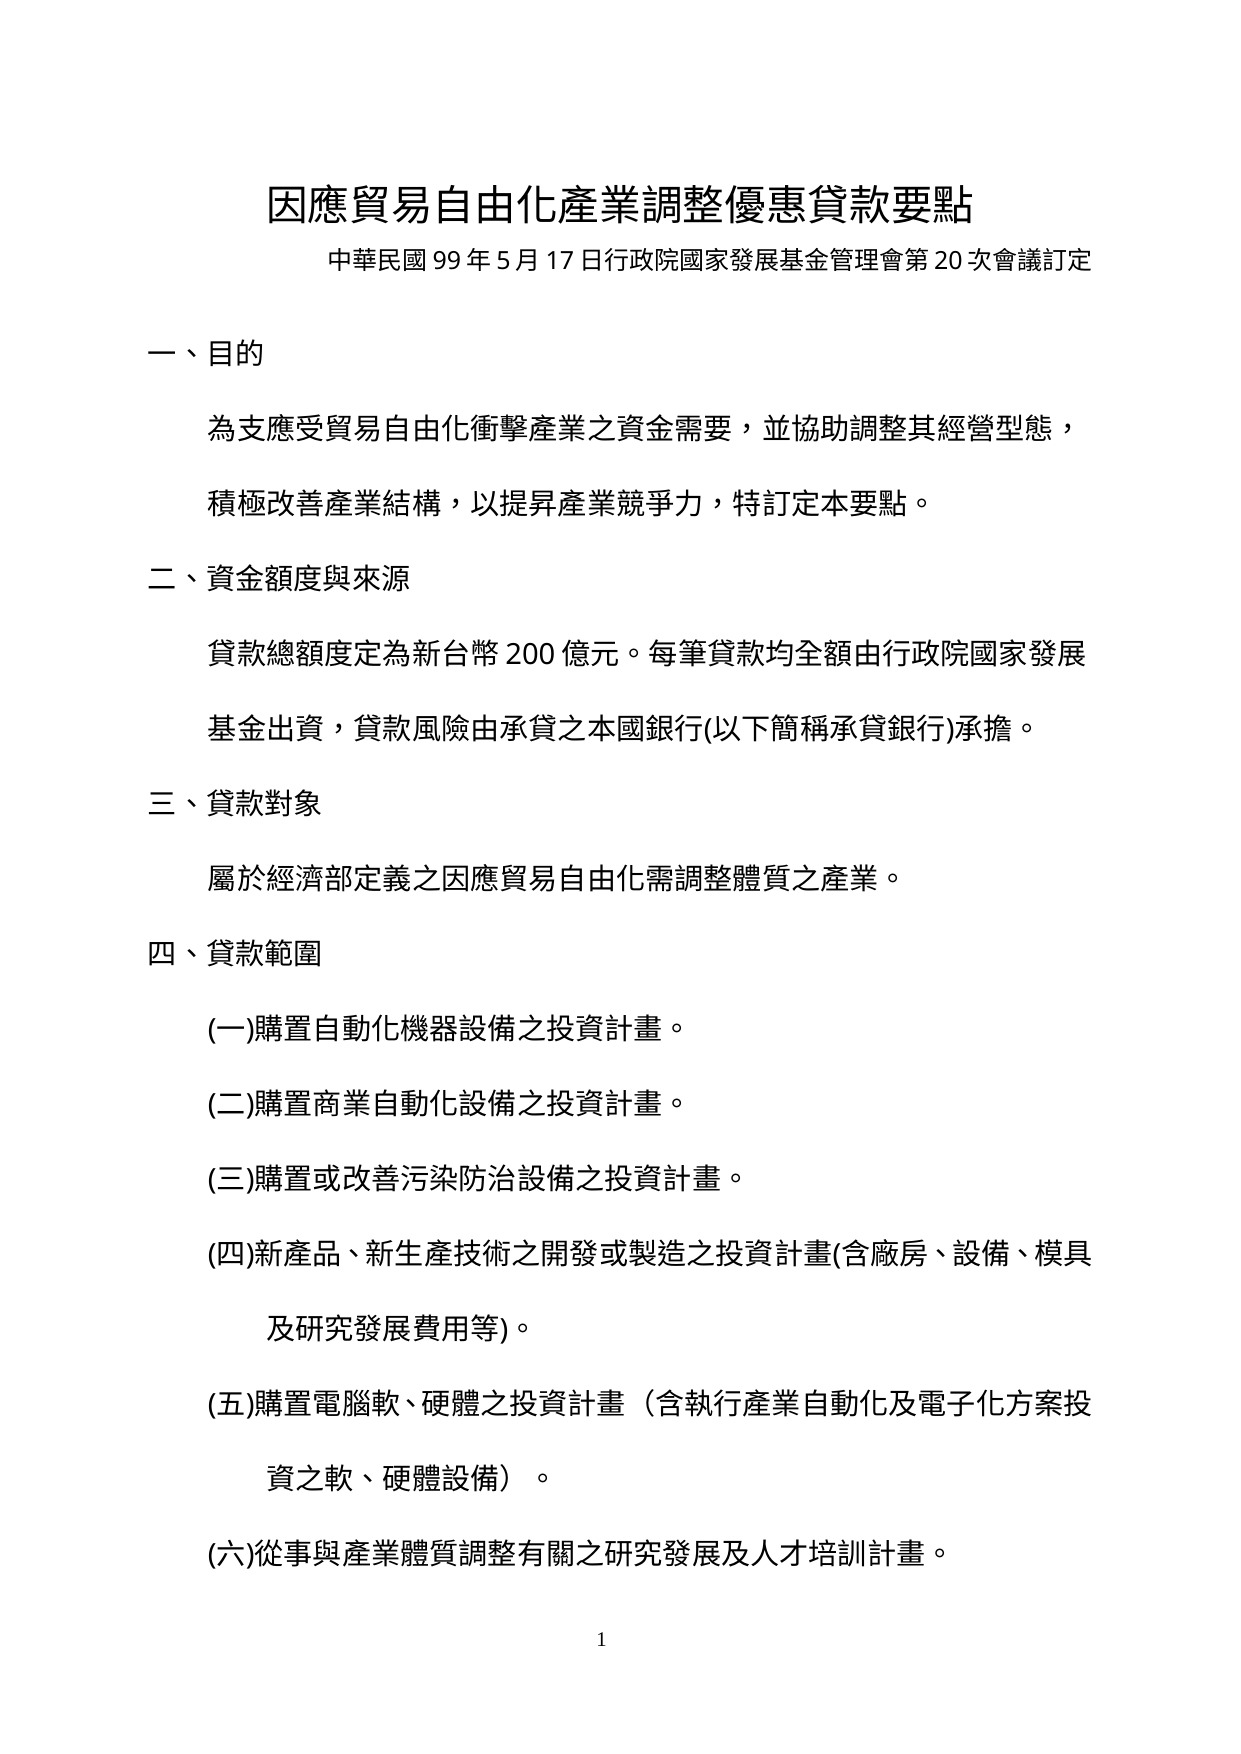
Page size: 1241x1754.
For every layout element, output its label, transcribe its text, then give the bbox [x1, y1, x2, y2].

text 三、貸款對象 [148, 764, 1092, 839]
text 二、資金額度與來源 [148, 539, 1092, 614]
text (四)新產品、新生產技術之開發或製造之投資計畫(含廠房、設備、模具及研究發展費用等)。 [208, 1214, 1092, 1364]
text (六)從事與產業體質調整有關之研究發展及人才培訓計畫。 [208, 1514, 1092, 1589]
text (二)購置商業自動化設備之投資計畫。 [208, 1064, 1092, 1139]
text 因應貿易自由化產業調整優惠貸款要點 [148, 164, 1092, 239]
text 為支應受貿易自由化衝擊產業之資金需要，並協助調整其經營型態，積極改善產業結構，以提昇產業競爭力，特訂定本要點。 [208, 389, 1092, 539]
text (一)購置自動化機器設備之投資計畫。 [208, 989, 1092, 1064]
text 一、目的 [148, 314, 1092, 389]
text (五)購置電腦軟、硬體之投資計畫（含執行產業自動化及電子化方案投資之軟、硬體設備）。 [208, 1364, 1092, 1514]
text 四、貸款範圍 [148, 914, 1092, 989]
text 中華民國99年5月17日行政院國家發展基金管理會第20次會議訂定 [148, 239, 1092, 277]
text 貸款總額度定為新台幣200億元。每筆貸款均全額由行政院國家發展基金出資，貸款風險由承貸之本國銀行(以下簡稱承貸銀行)承擔。 [208, 614, 1092, 764]
text (三)購置或改善污染防治設備之投資計畫。 [208, 1139, 1092, 1214]
text 屬於經濟部定義之因應貿易自由化需調整體質之產業。 [208, 839, 1092, 914]
